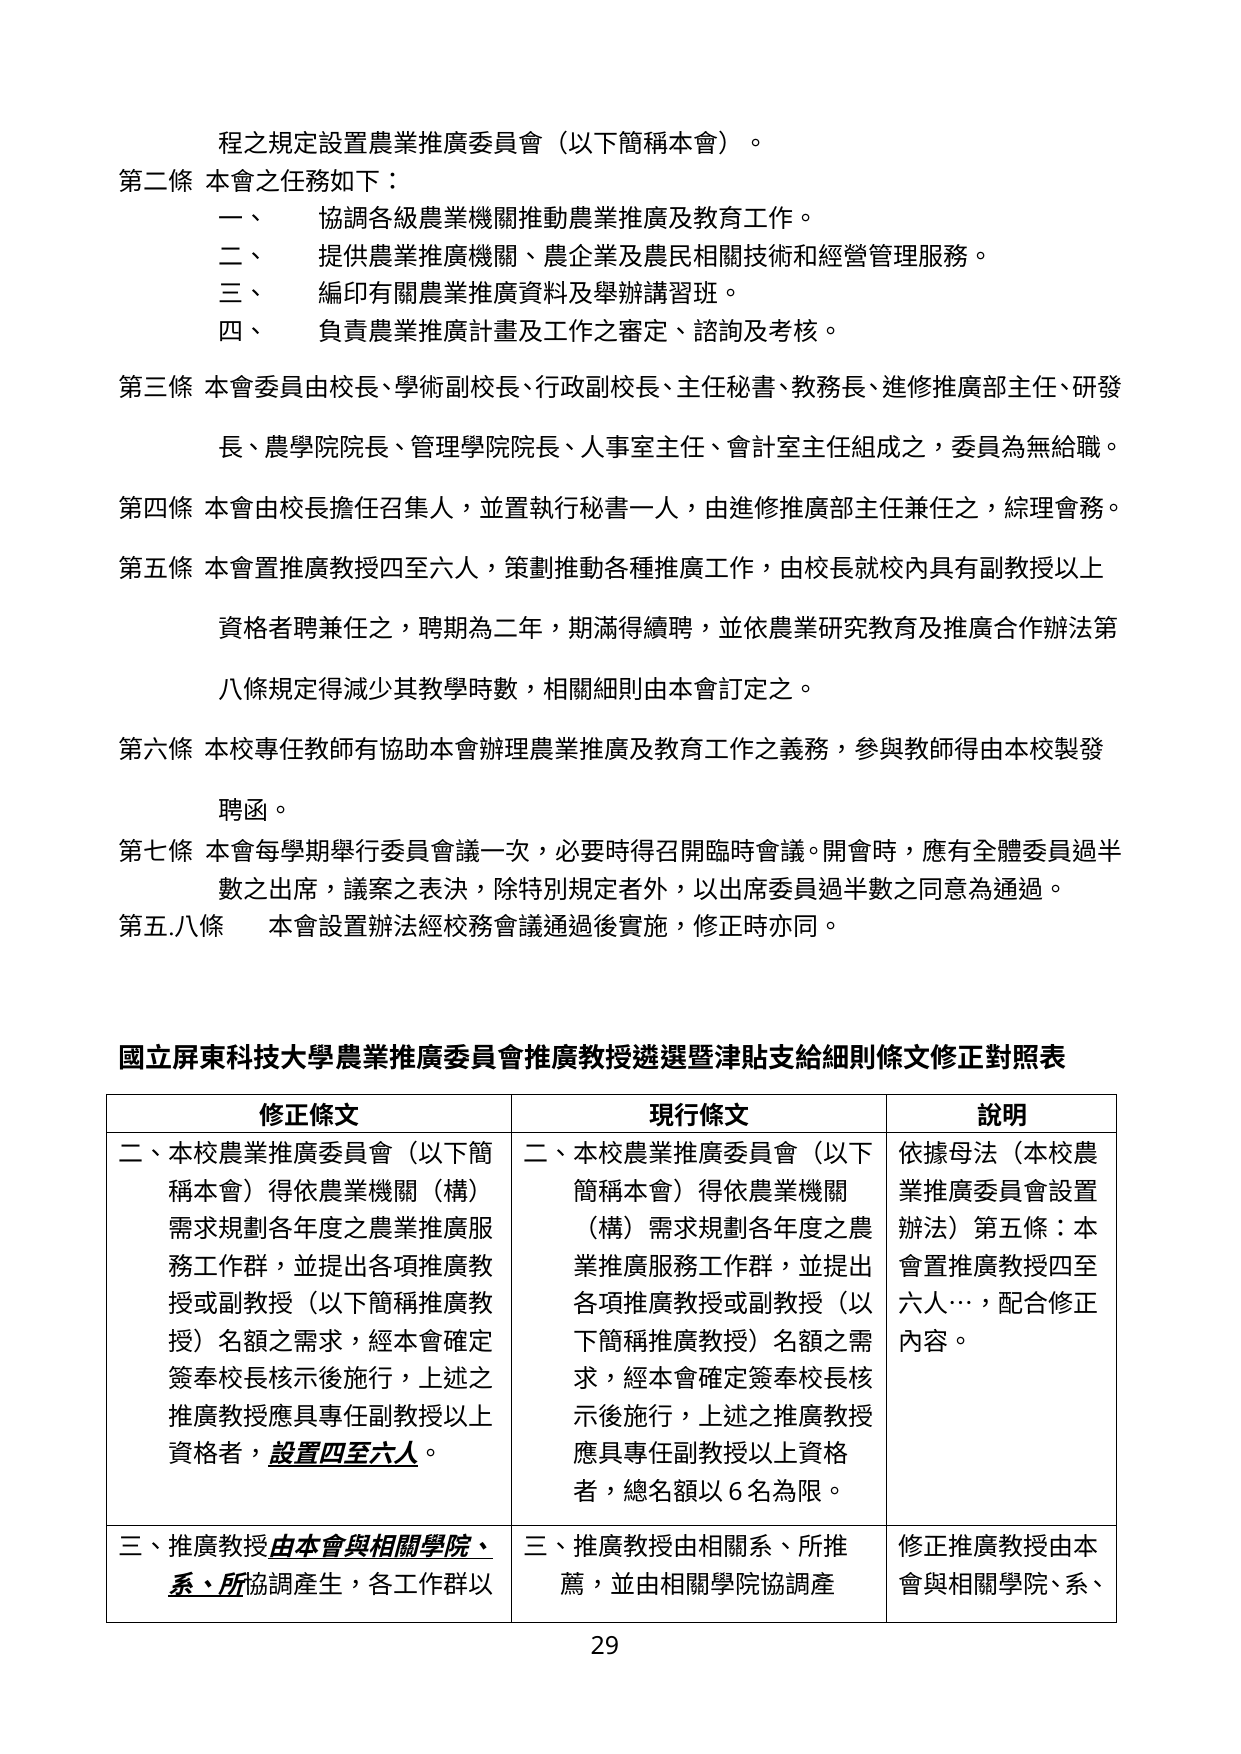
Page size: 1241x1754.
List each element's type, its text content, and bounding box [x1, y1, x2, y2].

list 提供農業推廣機關、農企業及農民相關技術和經營管理服務。 [218, 235, 1122, 273]
text 第三條 本會委員由校長、學術副校長、行政副校長、主任秘書、教務長、進修推廣部主任、研發長、農學院院長、管理學院院長、人事室主任、會計室主任組成之，委員為無給職。 [118, 348, 1122, 469]
table_header 現行條文 [512, 1095, 886, 1132]
list 編印有關農業推廣資料及舉辦講習班。 [218, 273, 1122, 310]
table_cell 三、推廣教授由相關系、所推薦，並由相關學院協調產 [512, 1526, 886, 1622]
text 第五條 本會置推廣教授四至六人，策劃推動各種推廣工作，由校長就校內具有副教授以上資格者聘兼任之，聘期為二年，期滿得續聘，並依農業研究教育及推廣合作辦法第八條規定得減少其教學時數，相關細則由本會訂定之。 [118, 529, 1122, 710]
table_cell 依據母法（本校農業推廣委員會設置辦法）第五條：本會置推廣教授四至六人…，配合修正內容。 [887, 1133, 1116, 1525]
table_cell 三、推廣教授由本會與相關學院、系、所協調產生，各工作群以 [107, 1526, 511, 1622]
text 第四條 本會由校長擔任召集人，並置執行秘書一人，由進修推廣部主任兼任之，綜理會務。 [118, 469, 1122, 529]
text 第六條 本校專任教師有協助本會辦理農業推廣及教育工作之義務，參與教師得由本校製發聘函。 [118, 710, 1122, 831]
table_cell 二、本校農業推廣委員會（以下簡稱本會）得依農業機關（構）需求規劃各年度之農業推廣服務工作群，並提出各項推廣教授或副教授（以下簡稱推廣教授）名額之需求，經本會確定簽奉校長核示後施行，上述之推廣教授應具專任副教授以上資格者，總名額以6名為限。 [512, 1133, 886, 1525]
text 國立屏東科技大學農業推廣委員會推廣教授遴選暨津貼支給細則條文修正對照表 [118, 1019, 1122, 1094]
text 第二條 本會之任務如下： [118, 160, 1122, 198]
list 負責農業推廣計畫及工作之審定、諮詢及考核。 [218, 310, 1122, 348]
list 協調各級農業機關推動農業推廣及教育工作。 [218, 198, 1122, 235]
table_header 說明 [887, 1095, 1116, 1132]
table_cell 二、本校農業推廣委員會（以下簡稱本會）得依農業機關（構）需求規劃各年度之農業推廣服務工作群，並提出各項推廣教授或副教授（以下簡稱推廣教授）名額之需求，經本會確定簽奉校長核示後施行，上述之推廣教授應具專任副教授以上資格者，設置四至六人。 [107, 1133, 511, 1525]
list 本會設置辦法經校務會議通過後實施，修正時亦同。 [118, 906, 1122, 944]
table_header 修正條文 [107, 1095, 511, 1132]
text 第七條 本會每學期舉行委員會議一次，必要時得召開臨時會議。開會時，應有全體委員過半數之出席，議案之表決，除特別規定者外，以出席委員過半數之同意為通過。 [118, 831, 1122, 906]
text 第一條 本校為發揮教學、研究、推廣之功能，依93年12月7日行政院農業委員會、教育部、行政院國家科學委員會會銜公布實施之農業研究教育及推廣合作辦法及本校組織規程之規定設置農業推廣委員會（以下簡稱本會）。 [118, 123, 1122, 160]
table_cell 修正推廣教授由本會與相關學院、系、 [887, 1526, 1116, 1622]
